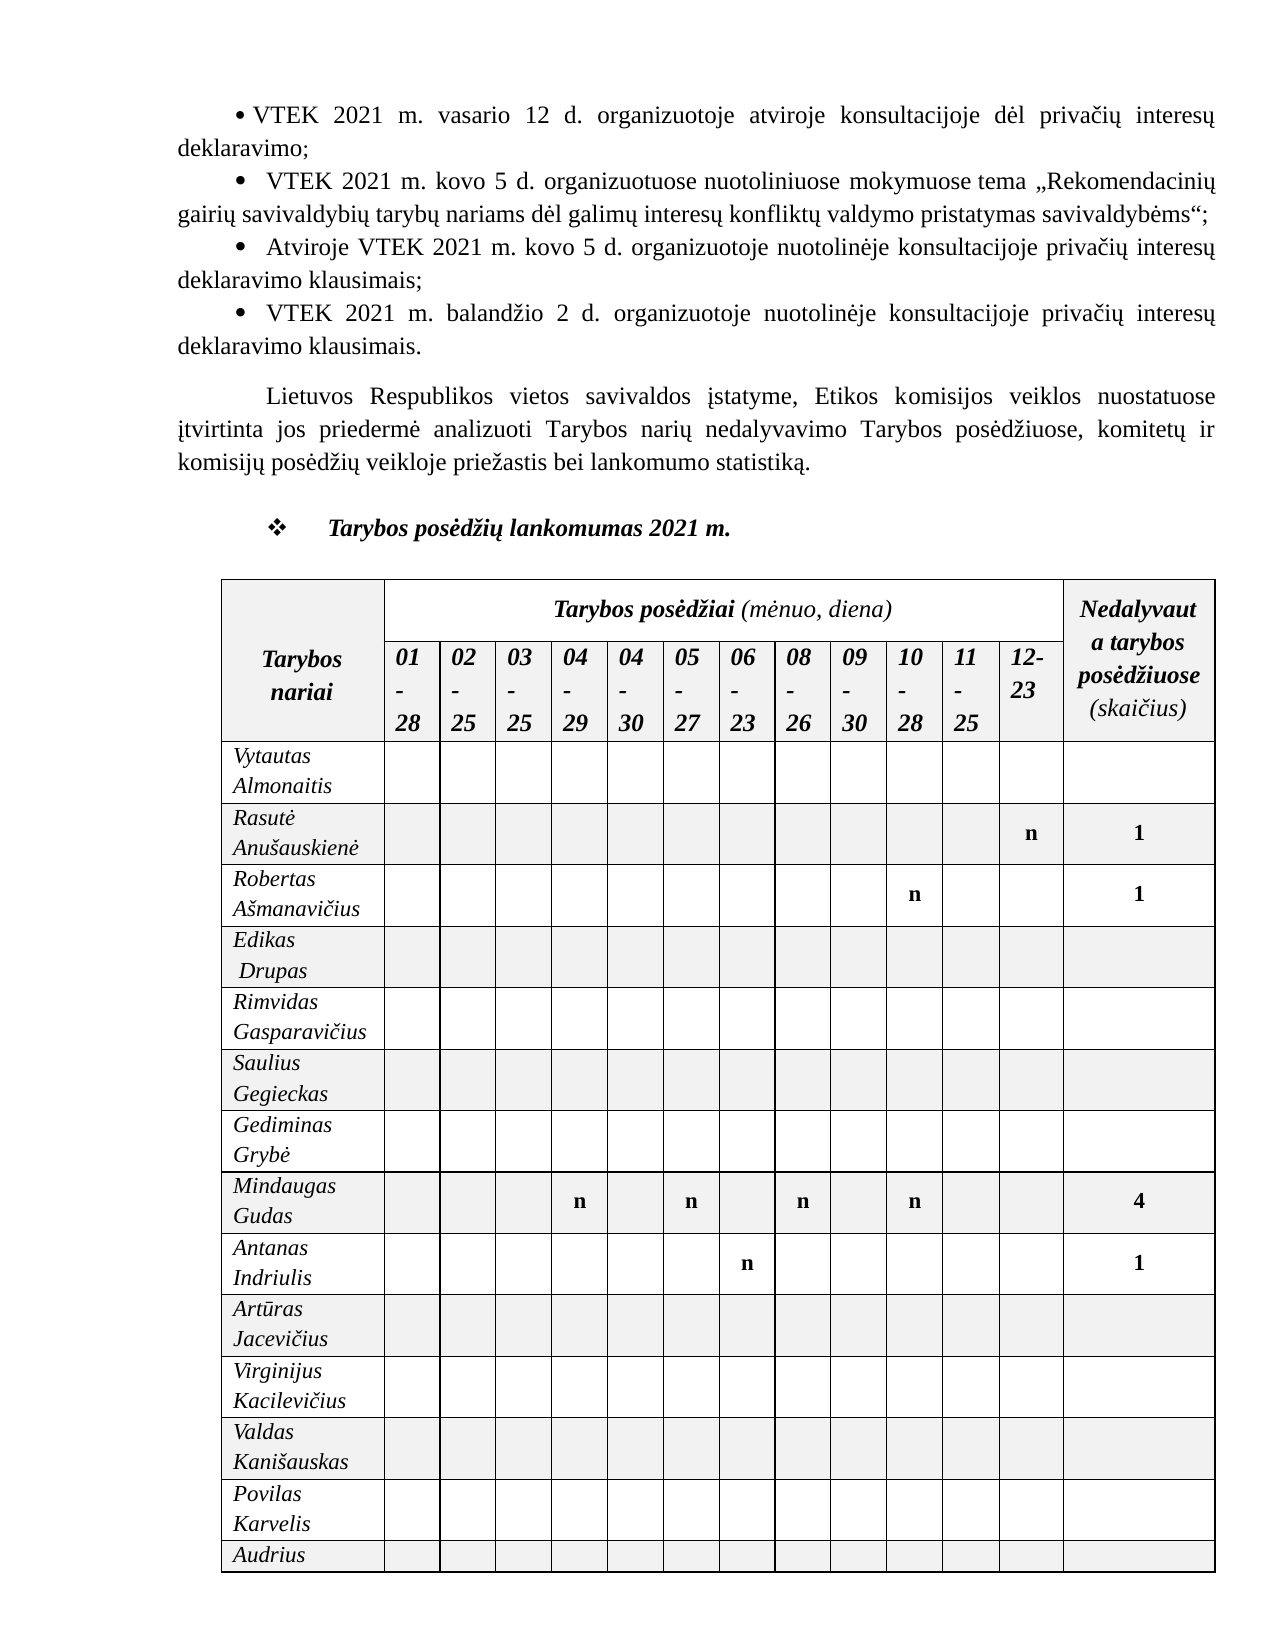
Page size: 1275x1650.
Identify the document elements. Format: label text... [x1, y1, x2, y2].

table_cell [720, 742, 774, 803]
table_header Tarybos posėdžiai (mėnuo, diena) [385, 580, 1063, 641]
table_cell [831, 1295, 886, 1356]
table_cell [1000, 1357, 1063, 1417]
table_cell [496, 1295, 551, 1356]
table_cell [441, 1111, 495, 1171]
table_cell Mindaugas Gudas [222, 1173, 384, 1233]
table_cell [943, 804, 999, 864]
table_cell [887, 927, 942, 987]
table_cell [887, 804, 942, 864]
text  VTEK 2021 m. kovo 5 d. organizuotuose nuotoliniuose mokymuose tema „Rekomendacinių gairių savivaldybių tarybų nariams dėl galimų interesų konfliktų valdymo pristatymas savivaldybėms“; [177, 166, 1216, 228]
table_cell [776, 742, 830, 803]
table_cell [441, 1480, 495, 1540]
table_cell [496, 865, 551, 926]
table_cell [943, 1111, 999, 1171]
table_cell [664, 927, 719, 987]
table_cell [496, 1111, 551, 1171]
table_cell [1064, 1541, 1214, 1571]
table_cell [720, 804, 774, 864]
table_cell [496, 1541, 551, 1571]
table_cell [720, 865, 774, 926]
table_cell 05-27 [664, 642, 719, 741]
table_cell [1064, 1050, 1214, 1110]
table_cell 08-26 [776, 642, 830, 741]
table_cell [608, 1357, 663, 1417]
table_cell [1064, 742, 1214, 803]
table_cell [943, 988, 999, 1048]
table_cell 04-30 [608, 642, 663, 741]
table_cell [887, 988, 942, 1048]
table_cell [496, 927, 551, 987]
table_cell [831, 1234, 886, 1294]
table_cell Povilas Karvelis [222, 1480, 384, 1540]
table_cell [1064, 927, 1214, 987]
table_cell [1064, 1111, 1214, 1171]
table_cell [441, 927, 495, 987]
table_cell [441, 804, 495, 864]
table_cell [1064, 988, 1214, 1048]
table_cell [776, 1480, 830, 1540]
table_cell [1000, 988, 1063, 1048]
table_cell Edikas Drupas [222, 927, 384, 987]
table_cell [943, 865, 999, 926]
table_cell [385, 1295, 439, 1356]
table_cell [441, 742, 495, 803]
table_cell n [664, 1173, 719, 1233]
table_cell [831, 988, 886, 1048]
table_cell [664, 1480, 719, 1540]
table_cell [496, 804, 551, 864]
table_cell [776, 988, 830, 1048]
table_cell [608, 1050, 663, 1110]
table_cell [943, 742, 999, 803]
table_cell Antanas Indriulis [222, 1234, 384, 1294]
table_cell Artūras Jacevičius [222, 1295, 384, 1356]
table_cell [887, 1295, 942, 1356]
table_cell [776, 1541, 830, 1571]
table_cell 1 [1064, 1234, 1214, 1294]
table_cell 02-25 [441, 642, 495, 741]
table_cell [776, 1234, 830, 1294]
table_cell [608, 1111, 663, 1171]
table_cell [887, 1357, 942, 1417]
table_cell [1000, 1111, 1063, 1171]
table_cell 01-28 [385, 642, 439, 741]
table_cell [664, 988, 719, 1048]
table_cell [1000, 1480, 1063, 1540]
table_cell [720, 1295, 774, 1356]
table_cell [552, 1050, 607, 1110]
table_cell [831, 1111, 886, 1171]
table_cell [776, 1357, 830, 1417]
table_cell [441, 1173, 495, 1233]
table_cell [385, 1418, 439, 1479]
table_cell [831, 1173, 886, 1233]
table_cell Virginijus Kacilevičius [222, 1357, 384, 1417]
table_cell [496, 1234, 551, 1294]
table_cell 06-23 [720, 642, 774, 741]
table_cell [1000, 1050, 1063, 1110]
table_cell [385, 1050, 439, 1110]
table_cell [720, 1173, 774, 1233]
table_cell Rasutė Anušauskienė [222, 804, 384, 864]
table_cell [441, 988, 495, 1048]
table_cell [496, 1357, 551, 1417]
table_cell [608, 988, 663, 1048]
table_cell [385, 1111, 439, 1171]
table_cell [385, 1173, 439, 1233]
table_cell [385, 927, 439, 987]
table_cell [385, 1541, 439, 1571]
table_cell [385, 988, 439, 1048]
table_cell [776, 1111, 830, 1171]
table_cell [776, 865, 830, 926]
table_cell [887, 1480, 942, 1540]
table_cell [552, 1234, 607, 1294]
table_cell [496, 1173, 551, 1233]
table_cell [887, 1050, 942, 1110]
table_cell 4 [1064, 1173, 1214, 1233]
table_cell 04-29 [552, 642, 607, 741]
table_cell [720, 1357, 774, 1417]
table_cell [385, 804, 439, 864]
table_cell [496, 742, 551, 803]
table_cell [943, 1173, 999, 1233]
table_cell [552, 1418, 607, 1479]
table_cell [943, 1234, 999, 1294]
table_cell [664, 1050, 719, 1110]
table_cell [831, 1418, 886, 1479]
table_cell [664, 1234, 719, 1294]
table_cell [720, 1480, 774, 1540]
table_cell [943, 1050, 999, 1110]
table_cell [943, 1541, 999, 1571]
table_cell [720, 988, 774, 1048]
table_cell [943, 927, 999, 987]
table_cell [552, 1480, 607, 1540]
table_cell [720, 1050, 774, 1110]
text  Tarybos posėdžių lankomumas 2021 m. [177, 513, 1216, 542]
table_cell [385, 742, 439, 803]
table_cell [1000, 865, 1063, 926]
table_cell [496, 988, 551, 1048]
table_header Tarybos nariai [222, 580, 384, 741]
table_cell [552, 1541, 607, 1571]
table_cell [776, 1050, 830, 1110]
table_cell Gediminas Grybė [222, 1111, 384, 1171]
table_cell 03-25 [496, 642, 551, 741]
table_cell [608, 1418, 663, 1479]
table_cell [552, 742, 607, 803]
table_cell [943, 1295, 999, 1356]
table_cell [776, 1418, 830, 1479]
table_cell [887, 1234, 942, 1294]
table_cell [1064, 1295, 1214, 1356]
table_cell Valdas Kanišauskas [222, 1418, 384, 1479]
table_cell [1064, 1418, 1214, 1479]
table_cell [1064, 1480, 1214, 1540]
table_cell [1000, 1541, 1063, 1571]
table_cell 1 [1064, 865, 1214, 926]
text  Atviroje VTEK 2021 m. kovo 5 d. organizuotoje nuotolinėje konsultacijoje privačių interesų deklaravimo klausimais; [177, 232, 1216, 294]
table_cell [831, 742, 886, 803]
table_cell [552, 1111, 607, 1171]
table_cell Saulius Gegieckas [222, 1050, 384, 1110]
table_cell n [887, 1173, 942, 1233]
table_cell [385, 1234, 439, 1294]
text Lietuvos Respublikos vietos savivaldos įstatyme, Etikos komisijos veiklos nuostatuose įtvirtinta jos priedermė analizuoti Tarybos narių nedalyvavimo Tarybos posėdžiuose, komitetų ir komisijų posėdžių veikloje priežastis bei lankomumo statistiką. [177, 381, 1216, 476]
table_cell Audrius [222, 1541, 384, 1571]
table_cell [608, 1173, 663, 1233]
table_cell n [552, 1173, 607, 1233]
table_cell [608, 1295, 663, 1356]
table_cell [720, 1541, 774, 1571]
table_cell n [720, 1234, 774, 1294]
table_cell [496, 1480, 551, 1540]
table_cell Rimvidas Gasparavičius [222, 988, 384, 1048]
table_cell [1000, 742, 1063, 803]
text  VTEK 2021 m. balandžio 2 d. organizuotoje nuotolinėje konsultacijoje privačių interesų deklaravimo klausimais. [177, 298, 1216, 360]
table_cell [385, 1480, 439, 1540]
table_cell n [887, 865, 942, 926]
table_cell 1 [1064, 804, 1214, 864]
table_cell [496, 1418, 551, 1479]
table_cell n [776, 1173, 830, 1233]
table_cell [831, 1541, 886, 1571]
table_cell [831, 1357, 886, 1417]
table_cell [608, 1234, 663, 1294]
table_cell [776, 1295, 830, 1356]
table_cell [608, 865, 663, 926]
table_cell [831, 865, 886, 926]
table_cell [608, 1541, 663, 1571]
table_cell [496, 1050, 551, 1110]
table_cell [441, 1357, 495, 1417]
table_cell [552, 927, 607, 987]
table_cell [943, 1480, 999, 1540]
table_cell [608, 1480, 663, 1540]
text  VTEK 2021 m. vasario 12 d. organizuotoje atviroje konsultacijoje dėl privačių interesų deklaravimo; [177, 100, 1216, 162]
table_cell [552, 1357, 607, 1417]
table_cell [1000, 1173, 1063, 1233]
table_cell 09-30 [831, 642, 886, 741]
table_cell [664, 804, 719, 864]
table_cell [1000, 1295, 1063, 1356]
table_cell [664, 1111, 719, 1171]
table_cell [441, 1050, 495, 1110]
table_cell [552, 804, 607, 864]
table_cell [1000, 927, 1063, 987]
table_cell [887, 742, 942, 803]
table_cell [441, 1234, 495, 1294]
table_cell [552, 865, 607, 926]
table_cell [1000, 1234, 1063, 1294]
table_cell [887, 1541, 942, 1571]
table_cell [608, 927, 663, 987]
table_cell [943, 1418, 999, 1479]
table_cell [608, 742, 663, 803]
table_cell 11-25 [943, 642, 999, 741]
table_cell 10-28 [887, 642, 942, 741]
table_cell [1064, 1357, 1214, 1417]
table_cell [441, 865, 495, 926]
table_cell [720, 1111, 774, 1171]
table_cell [552, 988, 607, 1048]
table_cell [831, 927, 886, 987]
table_cell [776, 927, 830, 987]
table_cell n [1000, 804, 1063, 864]
table_cell [385, 1357, 439, 1417]
table_cell [608, 804, 663, 864]
table_cell Vytautas Almonaitis [222, 742, 384, 803]
table_cell [441, 1295, 495, 1356]
table_cell [664, 1418, 719, 1479]
table_cell [776, 804, 830, 864]
table_cell [887, 1418, 942, 1479]
table_cell [831, 1050, 886, 1110]
table_cell [831, 1480, 886, 1540]
table_cell [720, 927, 774, 987]
table_cell [887, 1111, 942, 1171]
table_cell [441, 1418, 495, 1479]
table_cell [720, 1418, 774, 1479]
table_cell [441, 1541, 495, 1571]
table_cell [664, 742, 719, 803]
table_header Nedalyvauta tarybos posėdžiuose (skaičius) [1064, 580, 1214, 741]
table_cell Robertas Ašmanavičius [222, 865, 384, 926]
table_cell [385, 865, 439, 926]
table_cell [831, 804, 886, 864]
table_cell [1000, 1418, 1063, 1479]
table_cell [664, 1541, 719, 1571]
table_cell [664, 1295, 719, 1356]
table_cell [552, 1295, 607, 1356]
table_cell [664, 1357, 719, 1417]
table_cell 12-23 [1000, 642, 1063, 741]
table_cell [943, 1357, 999, 1417]
table_cell [664, 865, 719, 926]
